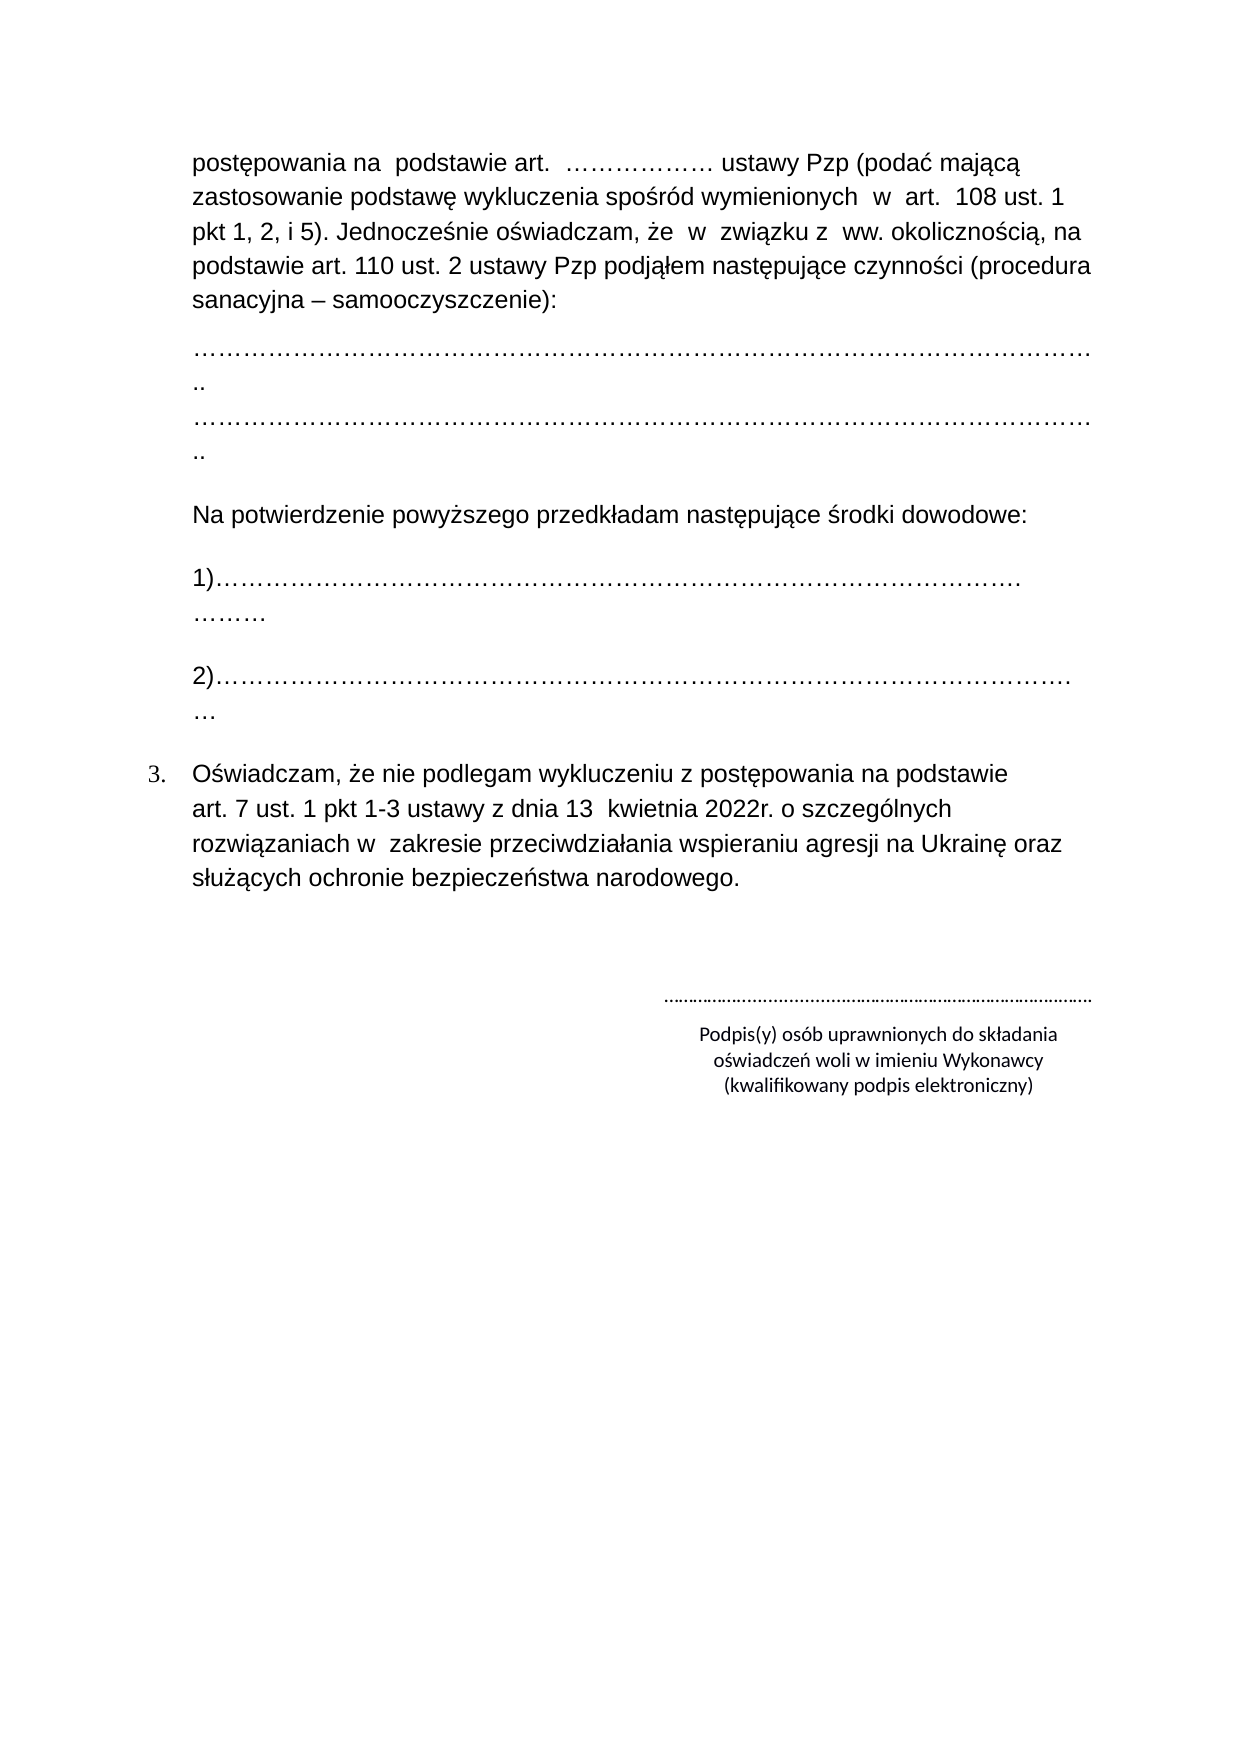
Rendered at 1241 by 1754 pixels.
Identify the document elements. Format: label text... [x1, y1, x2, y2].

text Na potwierdzenie powyższego przedkładam następujące środki dowodowe: [192, 499, 1090, 528]
text oświadczeń woli w imieniu Wykonawcy [664, 1047, 1093, 1072]
text ………………………………………………………………………………………………..……………………………………………………………………………………………….. [192, 332, 1093, 465]
text 3. Oświadczam, że nie podlegam wykluczeniu z postępowania na podstawie art. 7 ust. 1 pkt 1-3 ustawy z dnia 13 kwietnia 2022r. o szczególnych rozwiązaniach w zakresie przeciwdziałania wspieraniu agresji na Ukrainę oraz służących ochronie bezpieczeństwa narodowego. [148, 759, 1093, 892]
text Podpis(y) osób uprawnionych do składania [664, 1021, 1093, 1047]
text 1)…………………………………………………………………………………….……… [192, 563, 1090, 626]
text postępowania na podstawie art. ……………… ustawy Pzp (podać mającą zastosowanie podstawę wykluczenia spośród wymienionych w art. 108 ust. 1 pkt 1, 2, i 5). Jednocześnie oświadczam, że w związku z ww. okolicznością, na podstawie art. 110 ust. 2 ustawy Pzp podjąłem następujące czynności (procedura sanacyjna – samooczyszczenie): [148, 148, 1093, 314]
text …………….....................……………………………………..……. [148, 981, 1093, 1008]
text 2)………………………………………………………………………………………….… [192, 661, 1090, 724]
text (kwalifikowany podpis elektroniczny) [664, 1072, 1093, 1098]
